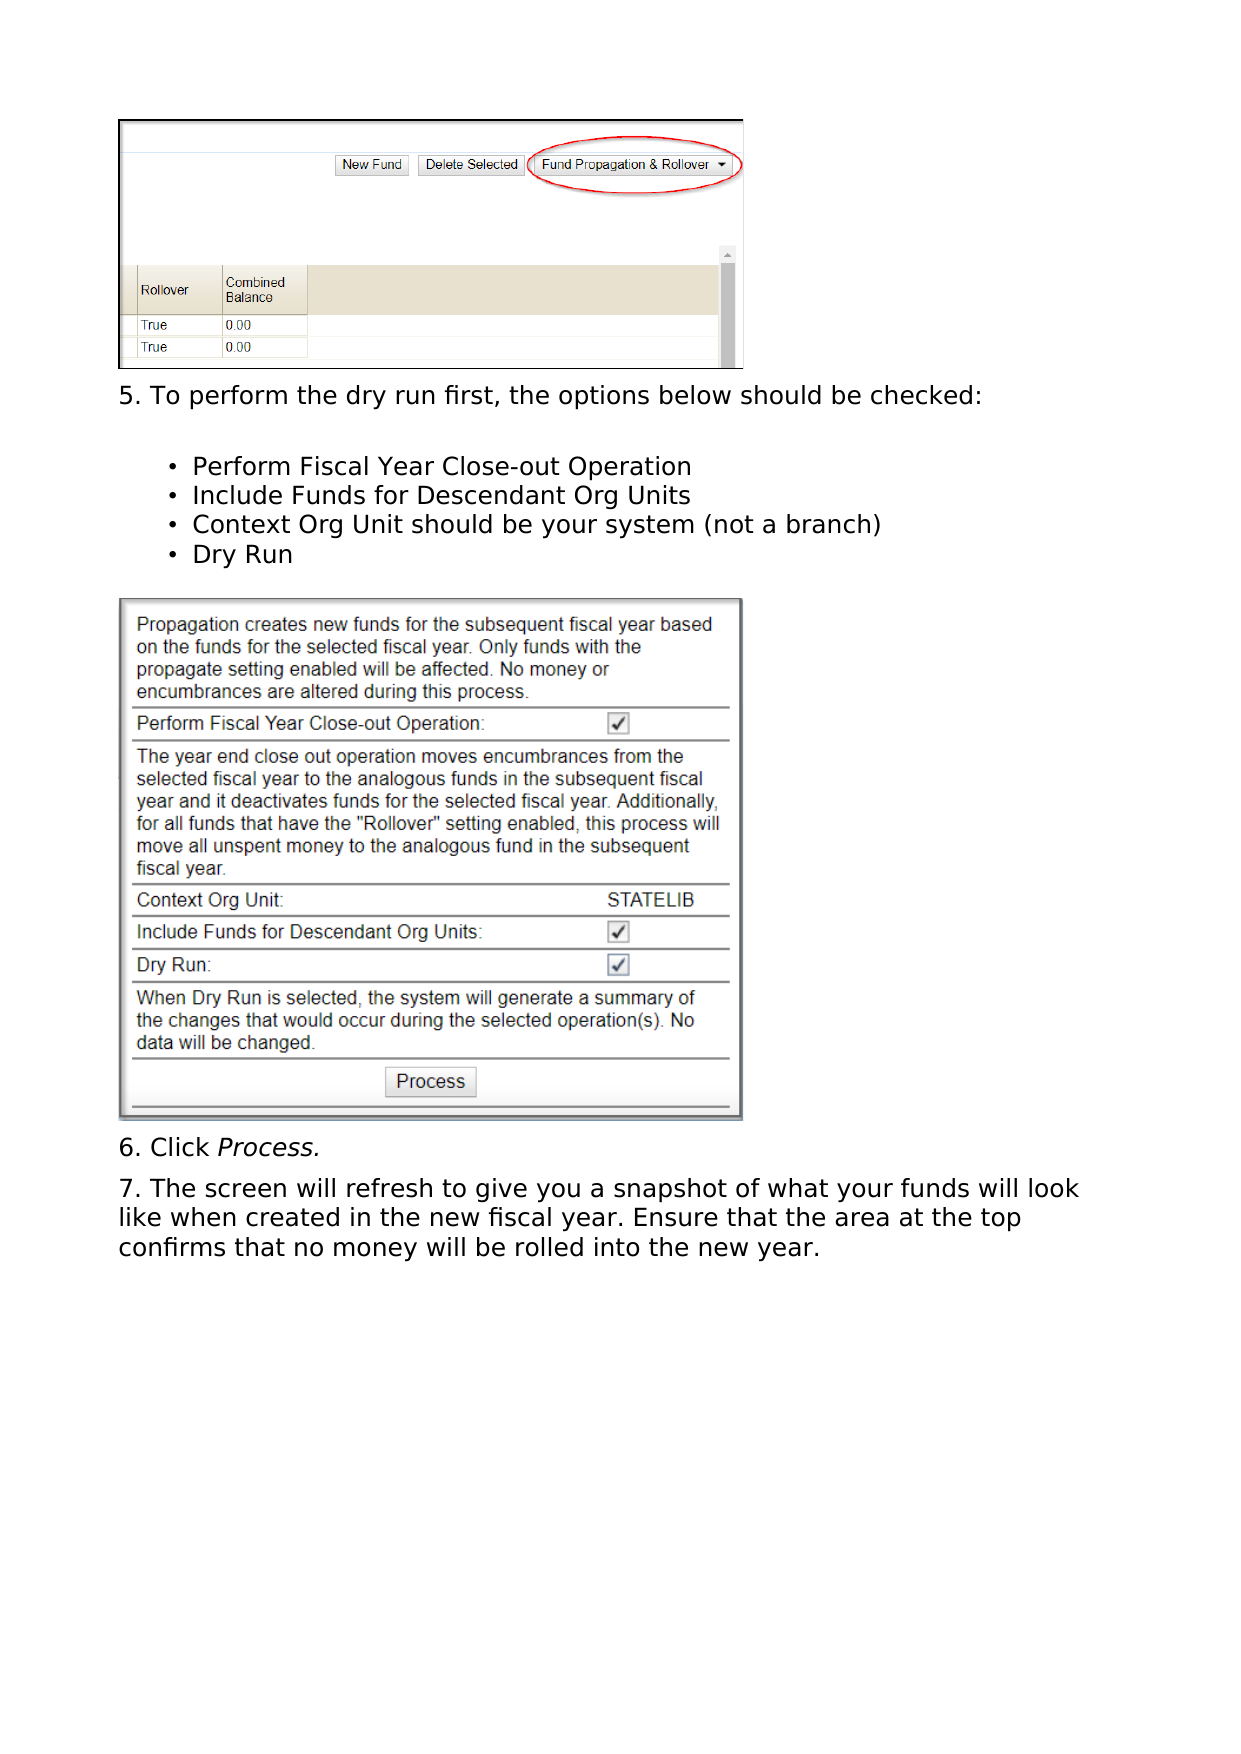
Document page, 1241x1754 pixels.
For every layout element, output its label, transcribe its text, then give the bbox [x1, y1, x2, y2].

text 6. Click Process. [118, 1133, 1122, 1162]
list Context Org Unit should be your system (not a branch) [177, 511, 1122, 540]
list Dry Run [177, 540, 1122, 569]
picture [118, 118, 744, 369]
text 5. To perform the dry run first, the options below should be checked: [118, 381, 1122, 410]
list Include Funds for Descendant Org Units [177, 482, 1122, 511]
list Perform Fiscal Year Close-out Operation [177, 452, 1122, 482]
picture [118, 598, 744, 1121]
text 7. The screen will refresh to give you a snapshot of what your funds will look like when created in the new fiscal year. Ensure that the area at the top confirms that no money will be rolled into the new year. [118, 1174, 1122, 1262]
